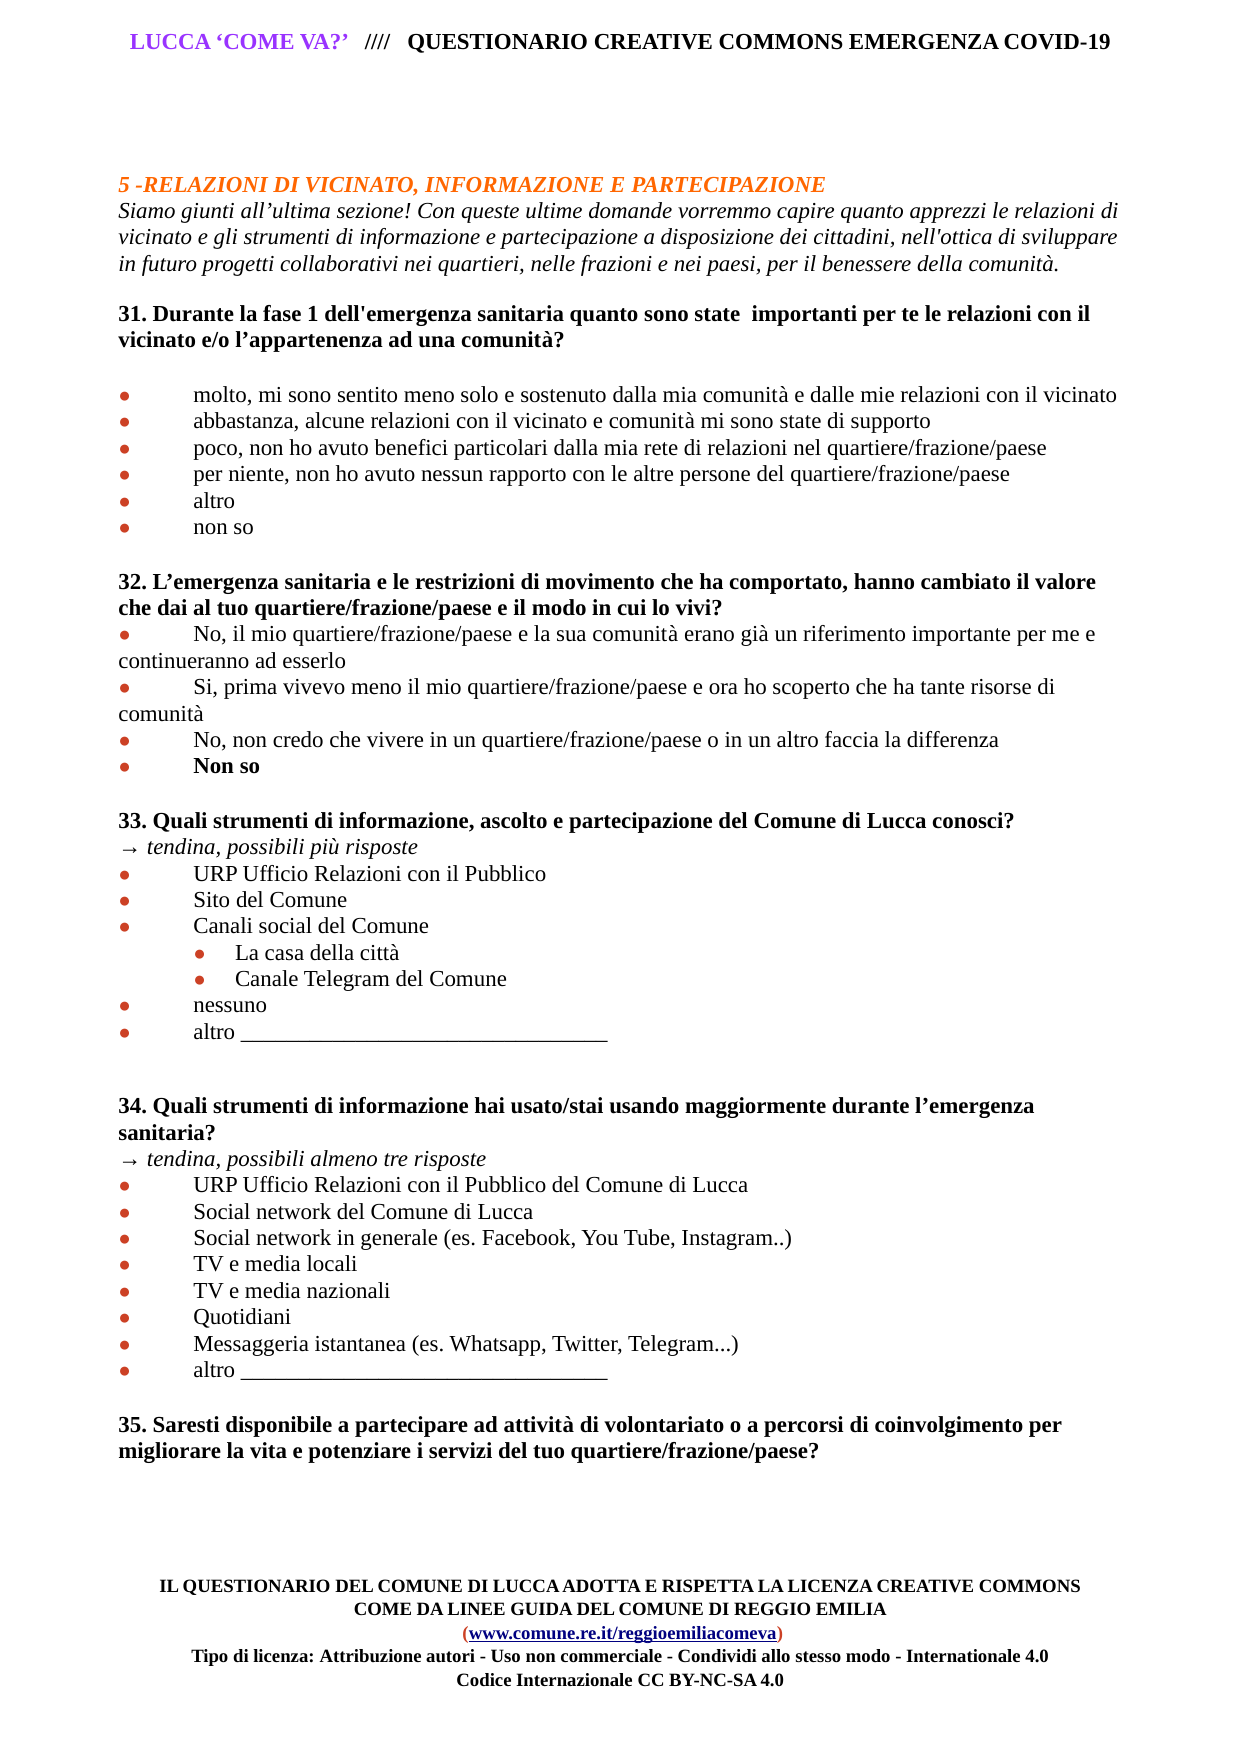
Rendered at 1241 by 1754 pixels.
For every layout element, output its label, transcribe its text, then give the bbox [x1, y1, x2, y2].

text 31. Durante la fase 1 dell'emergenza sanitaria quanto sono state importanti per te le relazioni con il vicinato e/o l’appartenenza ad una comunità? [118, 300, 1122, 353]
list Messaggeria istantanea (es. Whatsapp, Twitter, Telegram...) [118, 1329, 1122, 1356]
list molto, mi sono sentito meno solo e sostenuto dalla mia comunità e dalle mie relazioni con il vicinato [118, 381, 1122, 408]
text 32. L’emergenza sanitaria e le restrizioni di movimento che ha comportato, hanno cambiato il valore che dai al tuo quartiere/frazione/paese e il modo in cui lo vivi? [118, 568, 1122, 621]
list Quotidiani [118, 1303, 1122, 1329]
list TV e media locali [118, 1251, 1122, 1277]
list Canali social del Comune [118, 912, 1122, 939]
list altro [118, 487, 1122, 513]
text 34. Quali strumenti di informazione hai usato/stai usando maggiormente durante l’emergenza sanitaria? [118, 1092, 1122, 1145]
list Social network in generale (es. Facebook, You Tube, Instagram..) [118, 1224, 1122, 1251]
text → tendina, possibili più risposte [118, 833, 1122, 860]
list La casa della città [193, 939, 1122, 965]
text 5 -RELAZIONI DI VICINATO, INFORMAZIONE E PARTECIPAZIONE [118, 171, 1122, 197]
text → tendina, possibili almeno tre risposte [118, 1145, 1122, 1171]
list poco, non ho avuto benefici particolari dalla mia rete di relazioni nel quartiere/frazione/paese [118, 434, 1122, 460]
list Canale Telegram del Comune [193, 965, 1122, 992]
list TV e media nazionali [118, 1277, 1122, 1303]
list No, il mio quartiere/frazione/paese e la sua comunità erano già un riferimento importante per me e continueranno ad esserlo [118, 621, 1122, 673]
list per niente, non ho avuto nessun rapporto con le altre persone del quartiere/frazione/paese [118, 460, 1122, 487]
list non so [118, 513, 1122, 539]
list Non so [118, 752, 1122, 779]
list URP Ufficio Relazioni con il Pubblico del Comune di Lucca [118, 1171, 1122, 1198]
list abbastanza, alcune relazioni con il vicinato e comunità mi sono state di supporto [118, 408, 1122, 434]
text Siamo giunti all’ultima sezione! Con queste ultime domande vorremmo capire quanto apprezzi le relazioni di vicinato e gli strumenti di informazione e partecipazione a disposizione dei cittadini, nell'ottica di sviluppare in futuro progetti collaborativi nei quartieri, nelle frazioni e nei paesi, per il benessere della comunità. [118, 197, 1122, 276]
list No, non credo che vivere in un quartiere/frazione/paese o in un altro faccia la differenza [118, 726, 1122, 752]
text 35. Saresti disponibile a partecipare ad attività di volontariato o a percorsi di coinvolgimento per migliorare la vita e potenziare i servizi del tuo quartiere/frazione/paese? [118, 1411, 1122, 1463]
list Si, prima vivevo meno il mio quartiere/frazione/paese e ora ho scoperto che ha tante risorse di comunità [118, 673, 1122, 726]
list altro ________________________________ [118, 1356, 1122, 1382]
list altro ________________________________ [118, 1018, 1122, 1044]
list Sito del Comune [118, 886, 1122, 912]
list nessuno [118, 992, 1122, 1018]
list Social network del Comune di Lucca [118, 1198, 1122, 1224]
text 33. Quali strumenti di informazione, ascolto e partecipazione del Comune di Lucca conosci? [118, 807, 1122, 833]
list URP Ufficio Relazioni con il Pubblico [118, 860, 1122, 886]
